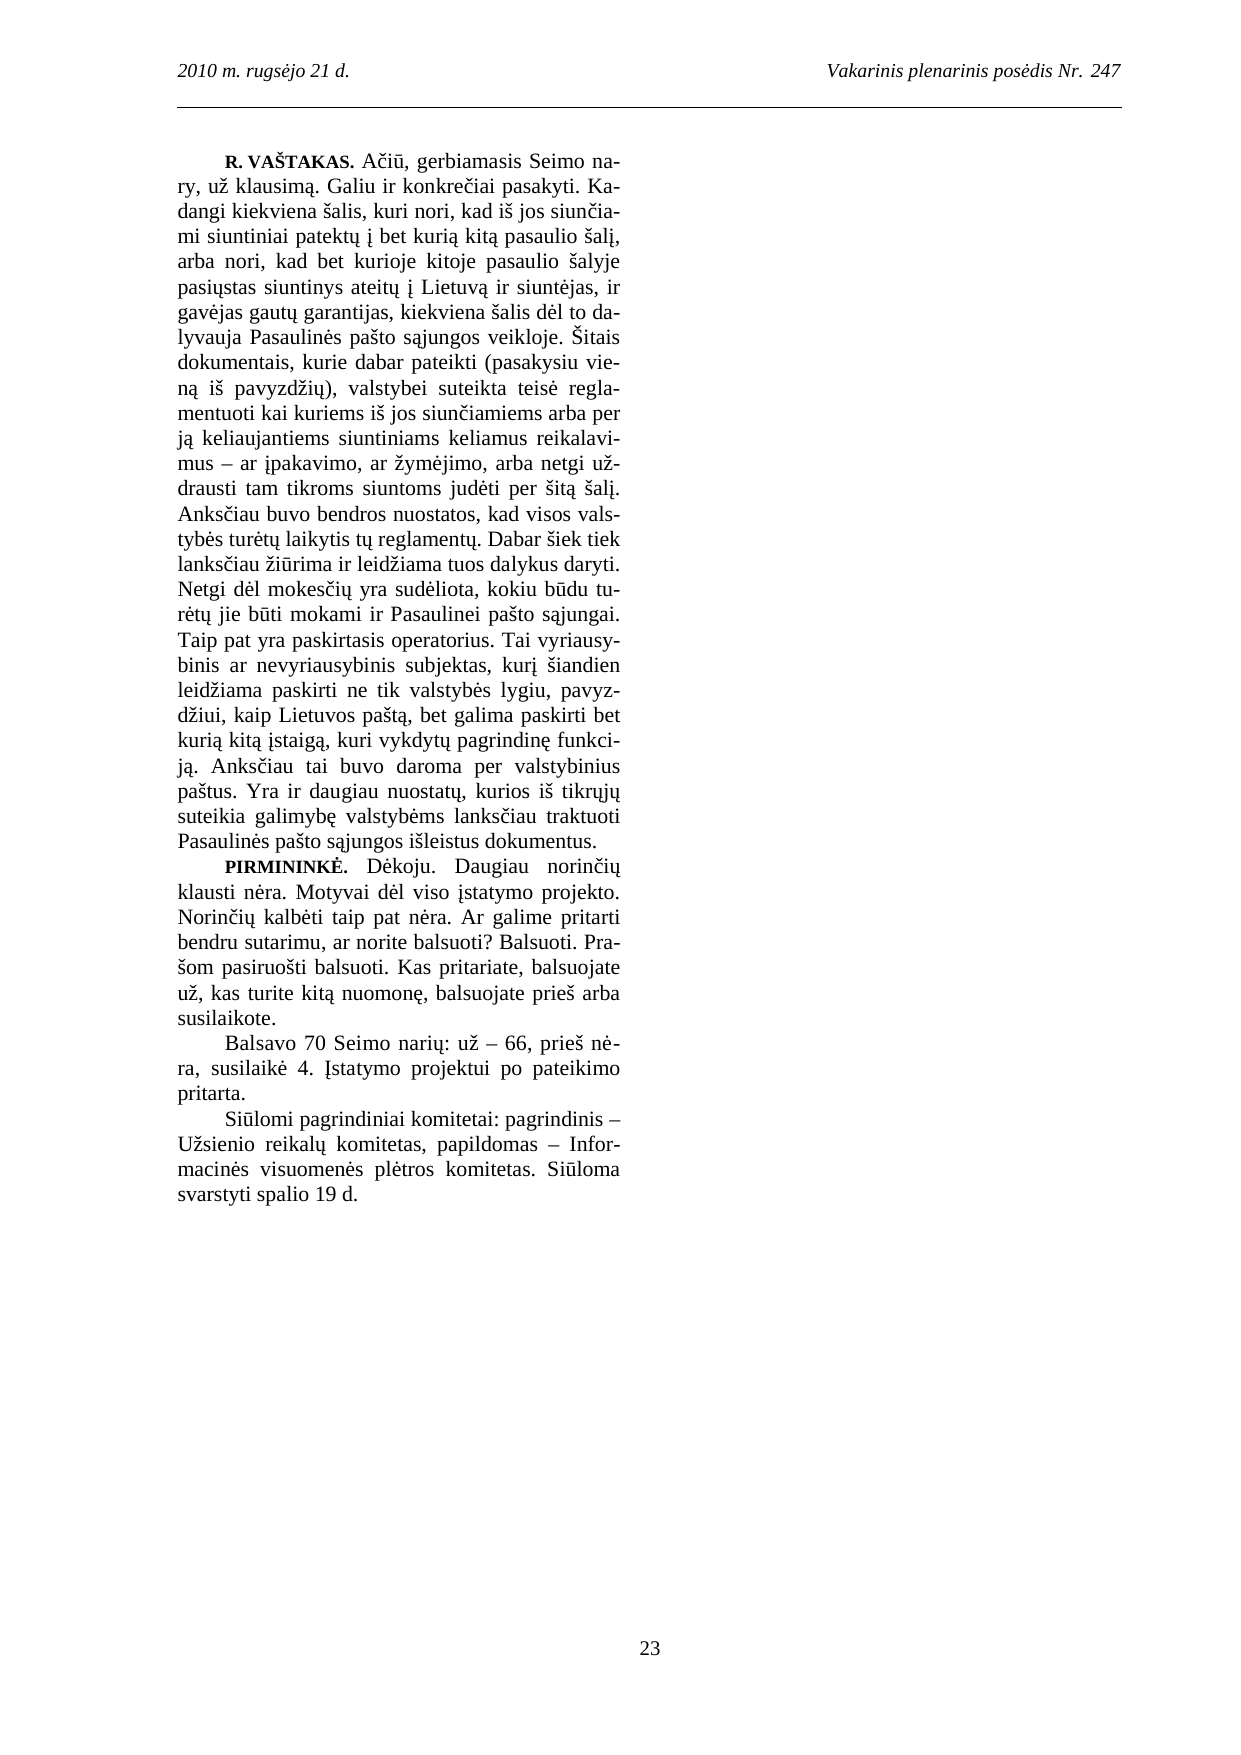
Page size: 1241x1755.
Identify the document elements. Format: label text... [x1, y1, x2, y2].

text R. VAŠTAKAS. Ačiū, ger­bia­ma­sis Sei­mo na­ry, už klau­si­mą. Ga­liu ir kon­kre­čiai pa­sa­ky­ti. Ka­dan­gi kiek­vie­na ša­lis, ku­ri no­ri, kad iš jos siun­čia­mi siun­ti­niai pa­tek­tų į bet ku­rią ki­tą pa­sau­lio ša­lį, ar­ba no­ri, kad bet ku­rio­je ki­to­je pa­sau­lio ša­ly­je pa­siųs­tas siun­ti­nys at­ei­tų į Lie­tu­vą ir siun­tė­jas, ir ga­vė­jas gau­tų ga­ran­ti­jas, kiek­vie­na ša­lis dėl to da­ly­vau­ja Pa­sau­li­nės paš­to są­jun­gos veik­lo­je. Ši­tais do­ku­men­tais, ku­rie da­bar pa­teik­ti (pa­sa­ky­siu vie­ną iš pa­vyz­džių), vals­ty­bei su­teik­ta tei­sė reg­la­men­tuo­ti kai ku­riems iš jos siun­čia­miems ar­ba per ją ke­liau­jan­tiems siun­ti­niams ke­lia­mus rei­ka­la­vi­mus – ar įpa­ka­vi­mo, ar žy­mė­ji­mo, ar­ba net­gi už­draus­ti tam tik­roms siun­toms ju­dė­ti per ši­tą ša­lį. Anks­čiau bu­vo ben­dros nuo­sta­tos, kad vi­sos vals­ty­bės tu­rė­tų lai­ky­tis tų reg­la­men­tų. Da­bar šiek tiek lanks­čiau žiū­ri­ma ir lei­džia­ma tuos da­ly­kus da­ry­ti. Net­gi dėl mo­kes­čių yra su­dė­lio­ta, ko­kiu bū­du tu­rė­tų jie bū­ti mo­ka­mi ir Pa­sau­li­nei paš­to są­jun­gai. Taip pat yra pa­skir­ta­sis ope­ra­to­rius. Tai vy­riau­sy­bi­nis ar ne­vy­riau­sy­bi­nis sub­jek­tas, ku­rį šian­dien lei­džia­ma pa­skir­ti ne tik vals­ty­bės ly­giu, pa­vyz­džiui, kaip Lie­tu­vos paš­tą, bet ga­li­ma pa­skir­ti bet ku­rią ki­tą įstai­gą, ku­ri vyk­dy­tų pa­grin­di­nę funk­ci­ją. Anks­čiau tai bu­vo da­ro­ma per vals­ty­bi­nius paš­tus. Yra ir dau­giau nuo­sta­tų, ku­rios iš tik­rų­jų su­tei­kia ga­li­my­bę vals­ty­bėms lanks­čiau trak­tuo­ti Pa­sau­li­nės paš­to są­jun­gos iš­leis­tus do­ku­men­tus. [177, 148, 620, 853]
text Siū­lo­mi pa­grin­di­niai ko­mi­te­tai: pa­grin­di­nis – Už­sie­nio rei­ka­lų ko­mi­te­tas, pa­pil­do­mas – In­for­ma­ci­nės vi­suo­me­nės plėt­ros ko­mi­te­tas. Siū­lo­ma svars­ty­ti spa­lio 19 d. [177, 1106, 620, 1206]
text PIRMININKĖ. Dė­ko­ju. Dau­giau no­rin­čių klaus­ti nė­ra. Mo­ty­vai dėl vi­so įsta­ty­mo pro­jek­to. No­rin­čių kal­bė­ti taip pat nė­ra. Ar ga­li­me pri­tar­ti ben­dru su­ta­ri­mu, ar no­ri­te bal­suo­ti? Bal­suo­ti. Pra­šom pa­si­ruoš­ti bal­suo­ti. Kas pri­ta­ria­te, bal­suo­ja­te už, kas tu­ri­te ki­tą nuo­mo­nę, bal­suo­ja­te prieš ar­ba su­si­lai­ko­te. [177, 853, 620, 1030]
text Bal­sa­vo 70 Sei­mo na­rių: už – 66, prieš nė­ra, su­si­lai­kė 4. Įsta­ty­mo pro­jek­tui po pa­tei­ki­mo pri­tar­ta. [177, 1030, 620, 1106]
